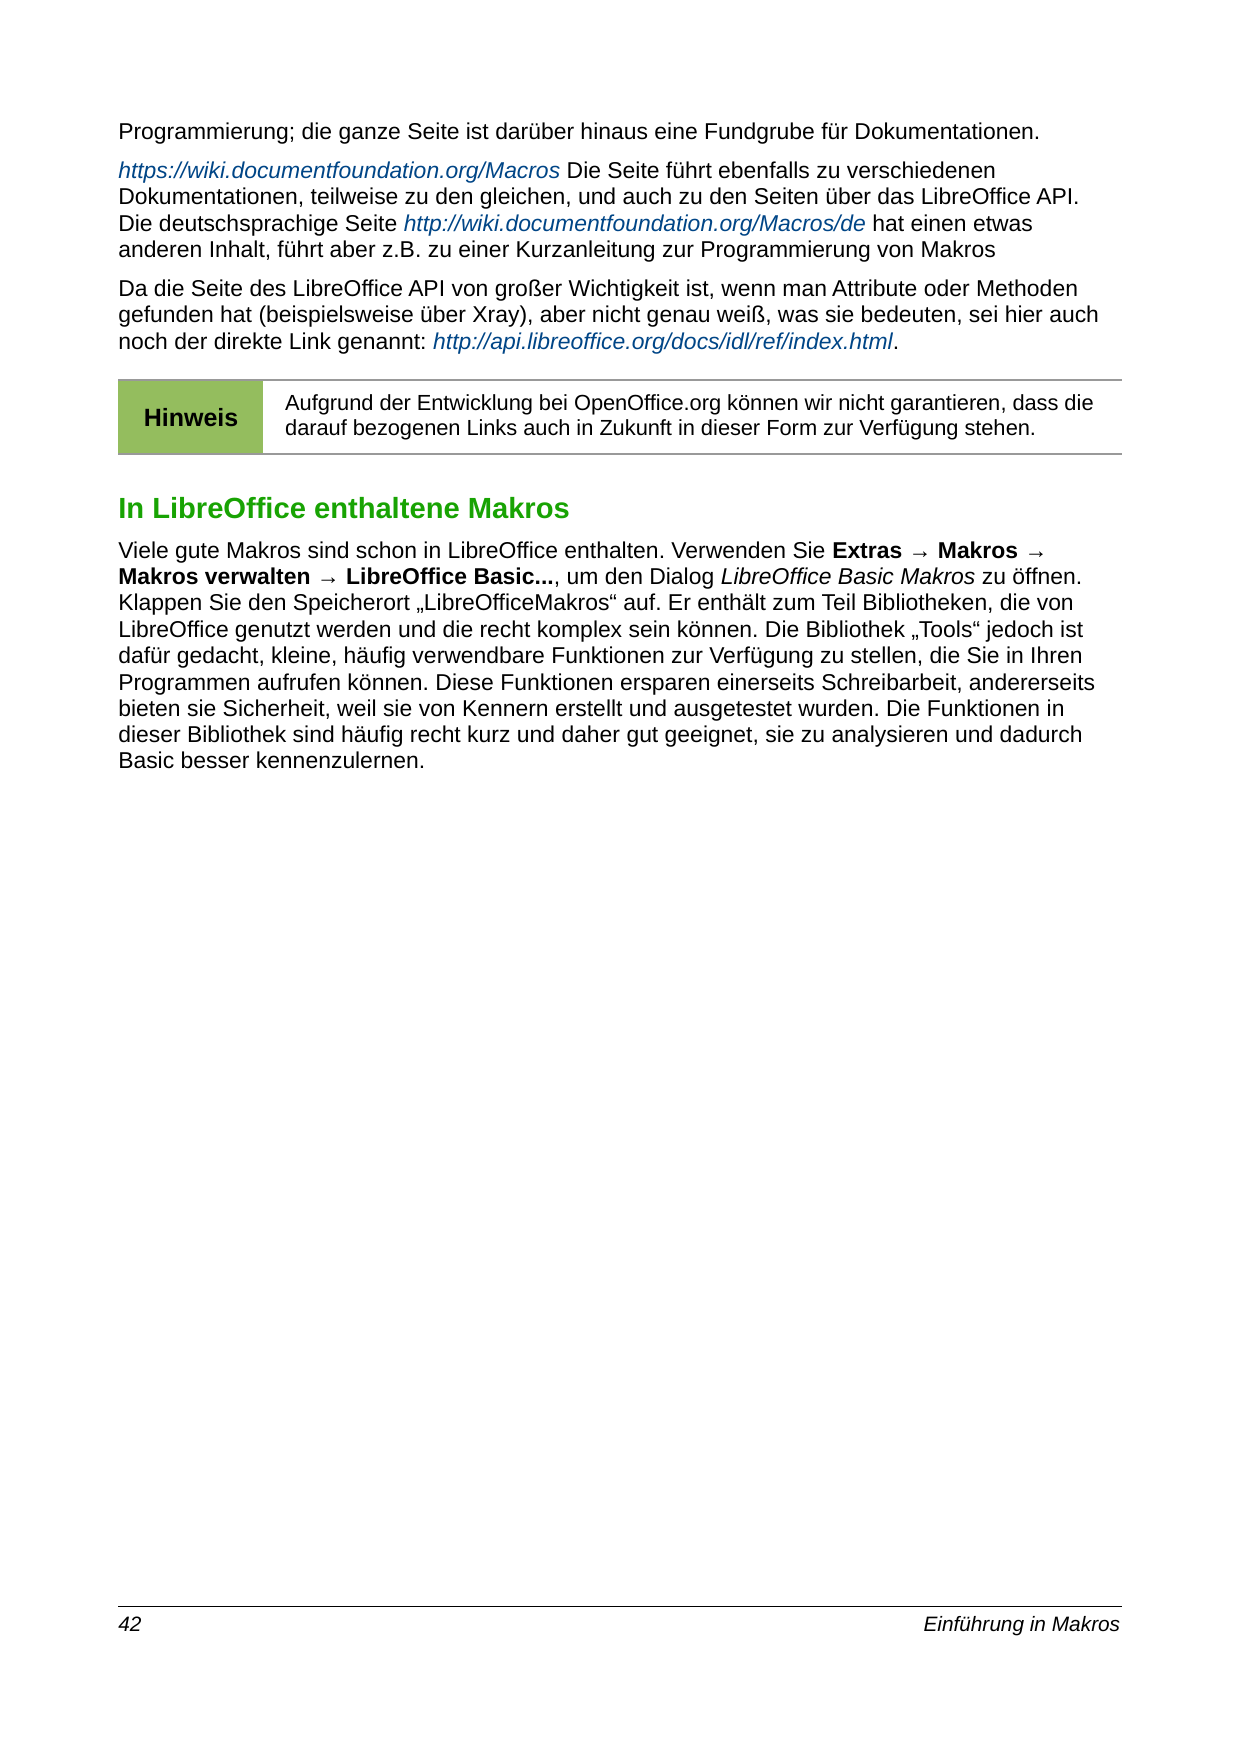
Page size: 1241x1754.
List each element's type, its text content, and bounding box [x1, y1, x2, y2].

text https://wiki.documentfoundation.org/Macros Die Seite führt ebenfalls zu verschiedenen Dokumentationen, teilweise zu den gleichen, und auch zu den Seiten über das LibreOffice API. Die deutschsprachige Seite http://wiki.documentfoundation.org/Macros/de hat einen etwas anderen Inhalt, führt aber z.B. zu einer Kurzanleitung zur Programmierung von Makros [118, 157, 1122, 262]
text Viele gute Makros sind schon in LibreOffice enthalten. Verwenden Sie Extras → Makros → Makros verwalten → LibreOffice Basic..., um den Dialog LibreOffice Basic Makros zu öffnen. Klappen Sie den Speicherort „LibreOfficeMakros“ auf. Er enthält zum Teil Bibliotheken, die von LibreOffice genutzt werden und die recht komplex sein können. Die Bibliothek „Tools“ jedoch ist dafür gedacht, kleine, häufig verwendbare Funktionen zur Verfügung zu stellen, die Sie in Ihren Programmen aufrufen können. Diese Funktionen ersparen einerseits Schreibarbeit, andererseits bieten sie Sicherheit, weil sie von Kennern erstellt und ausgetestet wurden. Die Funktionen in dieser Bibliothek sind häufig recht kurz und daher gut geeignet, sie zu analysieren und dadurch Basic besser kennenzulernen. [118, 537, 1122, 774]
table_header Aufgrund der Entwicklung bei OpenOffice.org können wir nicht garantieren, dass die darauf bezogenen Links auch in Zukunft in dieser Form zur Verfügung stehen. [264, 381, 1122, 453]
text Programmierung; die ganze Seite ist darüber hinaus eine Fundgrube für Dokumentationen. [118, 118, 1122, 144]
subtitle In LibreOffice enthaltene Makros [118, 491, 1122, 524]
table_header Hinweis [118, 381, 263, 453]
text Da die Seite des LibreOffice API von großer Wichtigkeit ist, wenn man Attribute oder Methoden gefunden hat (beispielsweise über Xray), aber nicht genau weiß, was sie bedeuten, sei hier auch noch der direkte Link genannt: http://api.libreoffice.org/docs/idl/ref/index.html. [118, 275, 1122, 354]
